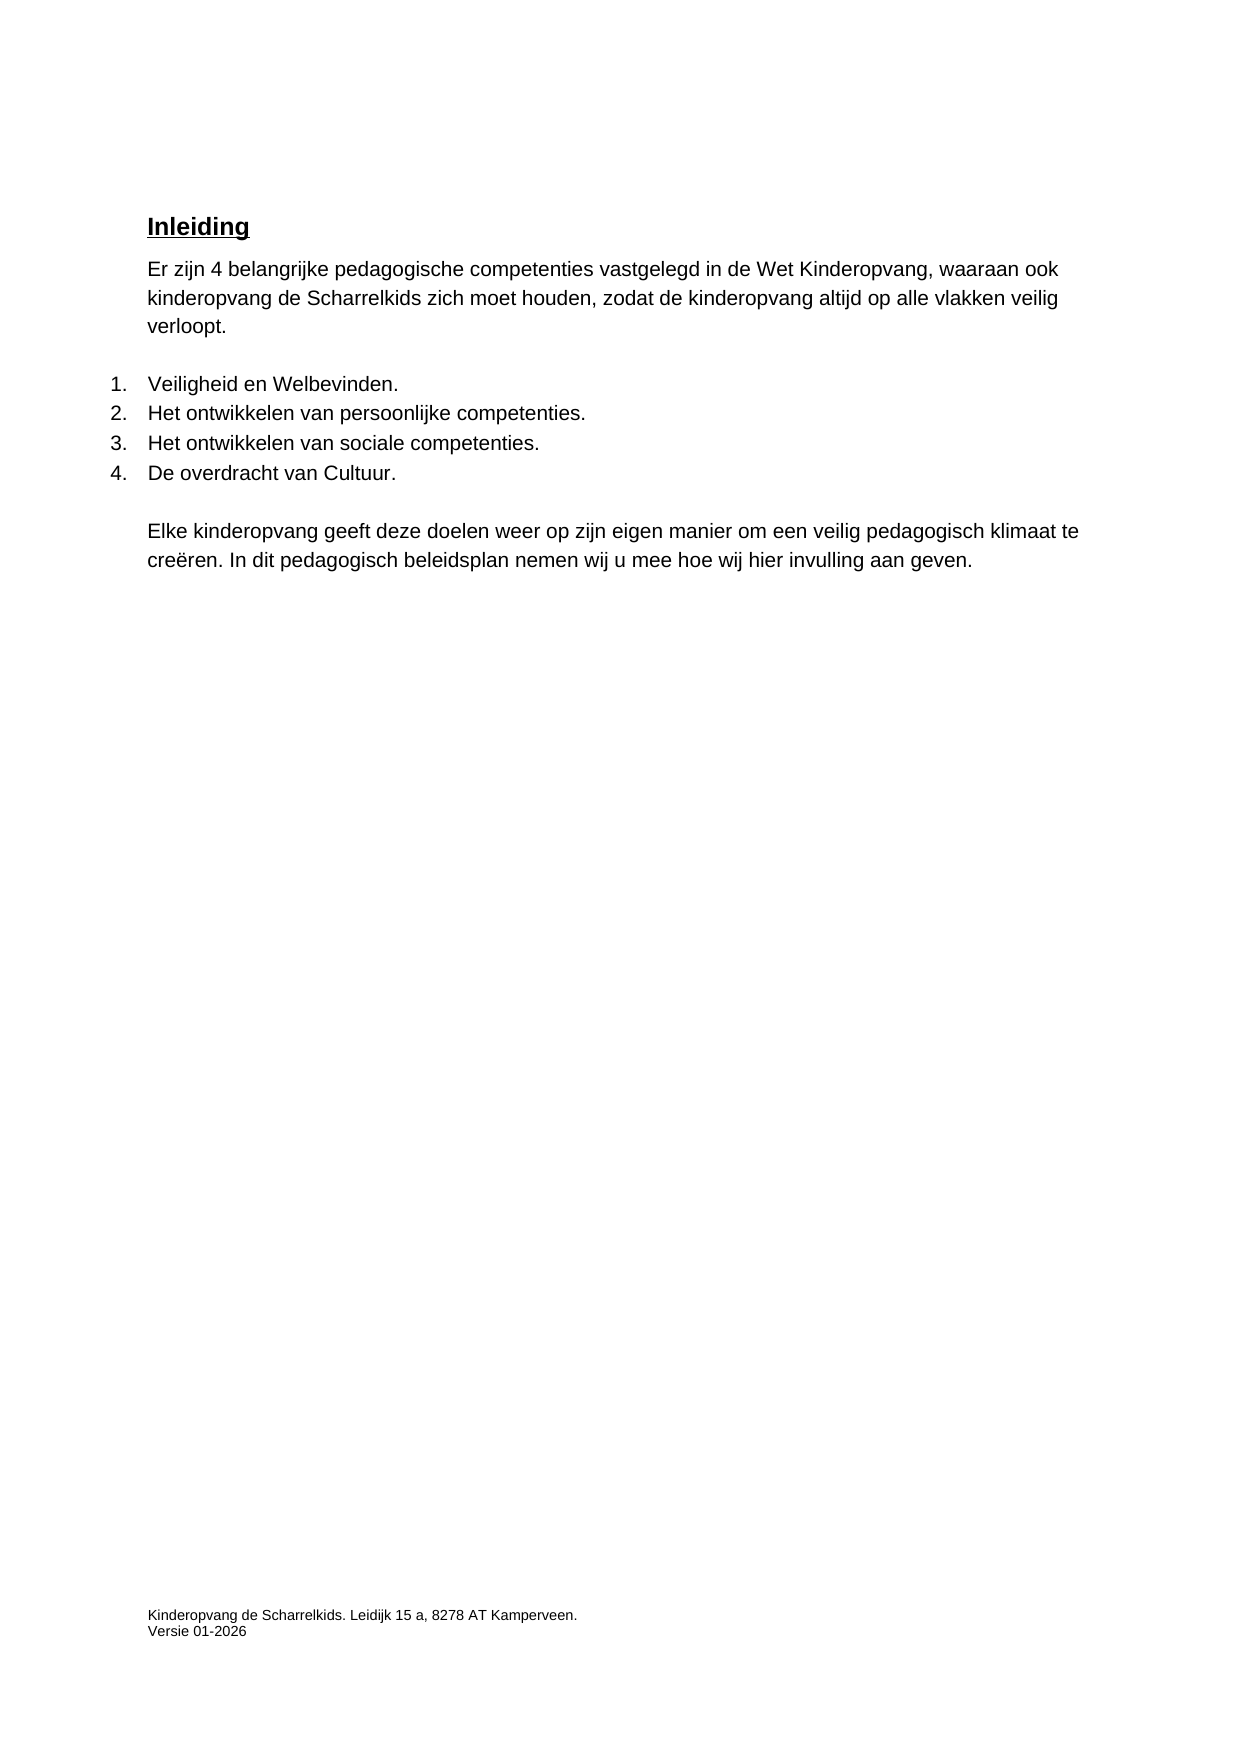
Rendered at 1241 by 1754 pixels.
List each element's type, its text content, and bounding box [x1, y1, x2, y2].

list De overdracht van Cultuur. [110, 461, 1091, 484]
text Er zijn 4 belangrijke pedagogische competenties vastgelegd in de Wet Kinderopvang, waaraan ook kinderopvang de Scharrelkids zich moet houden, zodat de kinderopvang altijd op alle vlakken veilig verloopt. [147, 257, 1091, 338]
list Het ontwikkelen van sociale competenties. [110, 431, 1091, 455]
list Veiligheid en Welbevinden. [110, 372, 1091, 396]
subtitle Inleiding [147, 212, 1093, 241]
text Elke kinderopvang geeft deze doelen weer op zijn eigen manier om een veilig pedagogisch klimaat te creëren. In dit pedagogisch beleidsplan nemen wij u mee hoe wij hier invulling aan geven. [147, 519, 1091, 572]
list Het ontwikkelen van persoonlijke competenties. [110, 401, 1091, 425]
